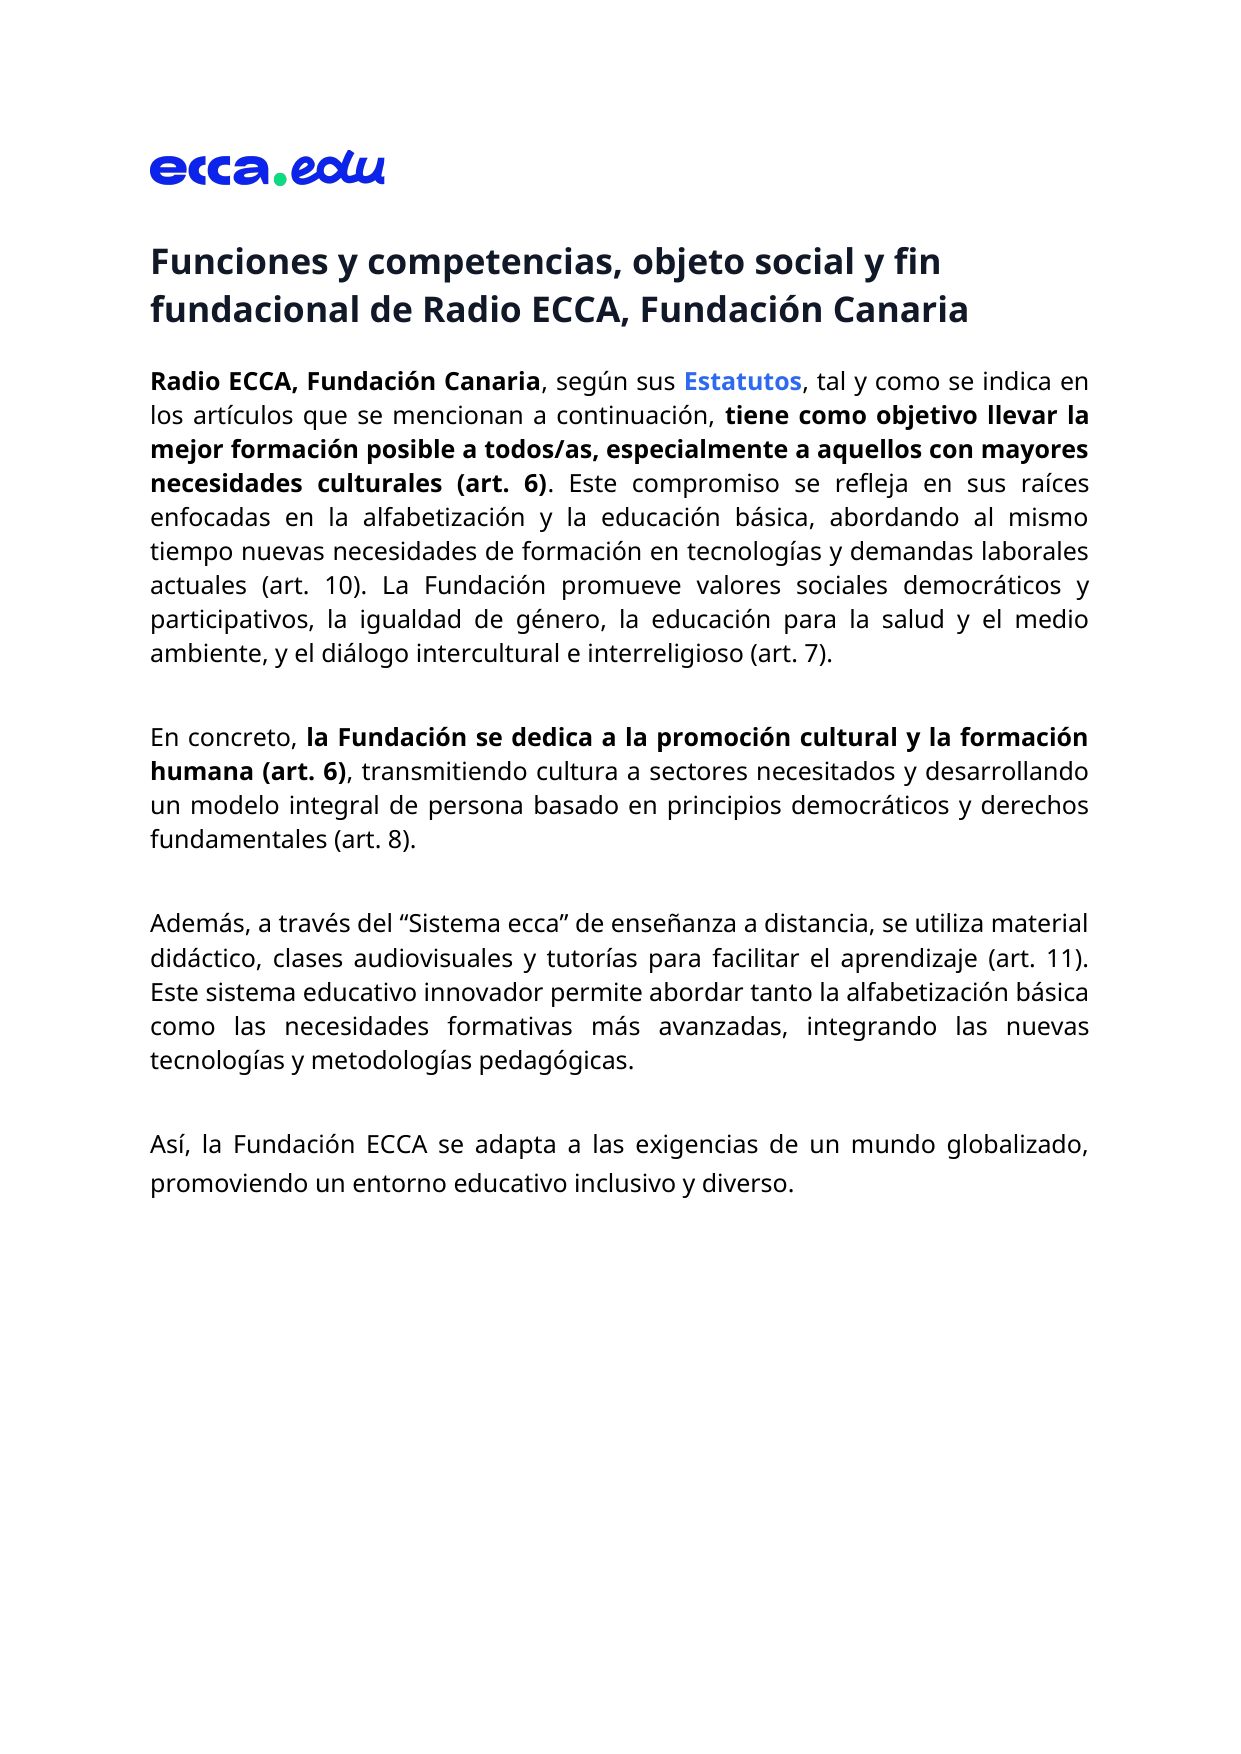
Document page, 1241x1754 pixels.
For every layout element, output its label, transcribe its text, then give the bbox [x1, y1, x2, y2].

picture [150, 150, 385, 186]
text Además, a través del “Sistema ecca” de enseñanza a distancia, se utiliza material didáctico, clases audiovisuales y tutorías para facilitar el aprendizaje (art. 11). Este sistema educativo innovador permite abordar tanto la alfabetización básica como las necesidades formativas más avanzadas, integrando las nuevas tecnologías y metodologías pedagógicas. [150, 906, 1090, 1076]
text Así, la Fundación ECCA se adapta a las exigencias de un mundo globalizado, promoviendo un entorno educativo inclusivo y diverso. [150, 1126, 1090, 1200]
text En concreto, la Fundación se dedica a la promoción cultural y la formación humana (art. 6), transmitiendo cultura a sectores necesitados y desarrollando un modelo integral de persona basado en principios democráticos y derechos fundamentales (art. 8). [150, 720, 1090, 856]
subtitle Funciones y competencias, objeto social y fin fundacional de Radio ECCA, Fundación Canaria [150, 237, 1090, 333]
text Radio ECCA, Fundación Canaria, según sus Estatutos, tal y como se indica en los artículos que se mencionan a continuación, tiene como objetivo llevar la mejor formación posible a todos/as, especialmente a aquellos con mayores necesidades culturales (art. 6). Este compromiso se refleja en sus raíces enfocadas en la alfabetización y la educación básica, abordando al mismo tiempo nuevas necesidades de formación en tecnologías y demandas laborales actuales (art. 10). La Fundación promueve valores sociales democráticos y participativos, la igualdad de género, la educación para la salud y el medio ambiente, y el diálogo intercultural e interreligioso (art. 7). [150, 363, 1090, 670]
